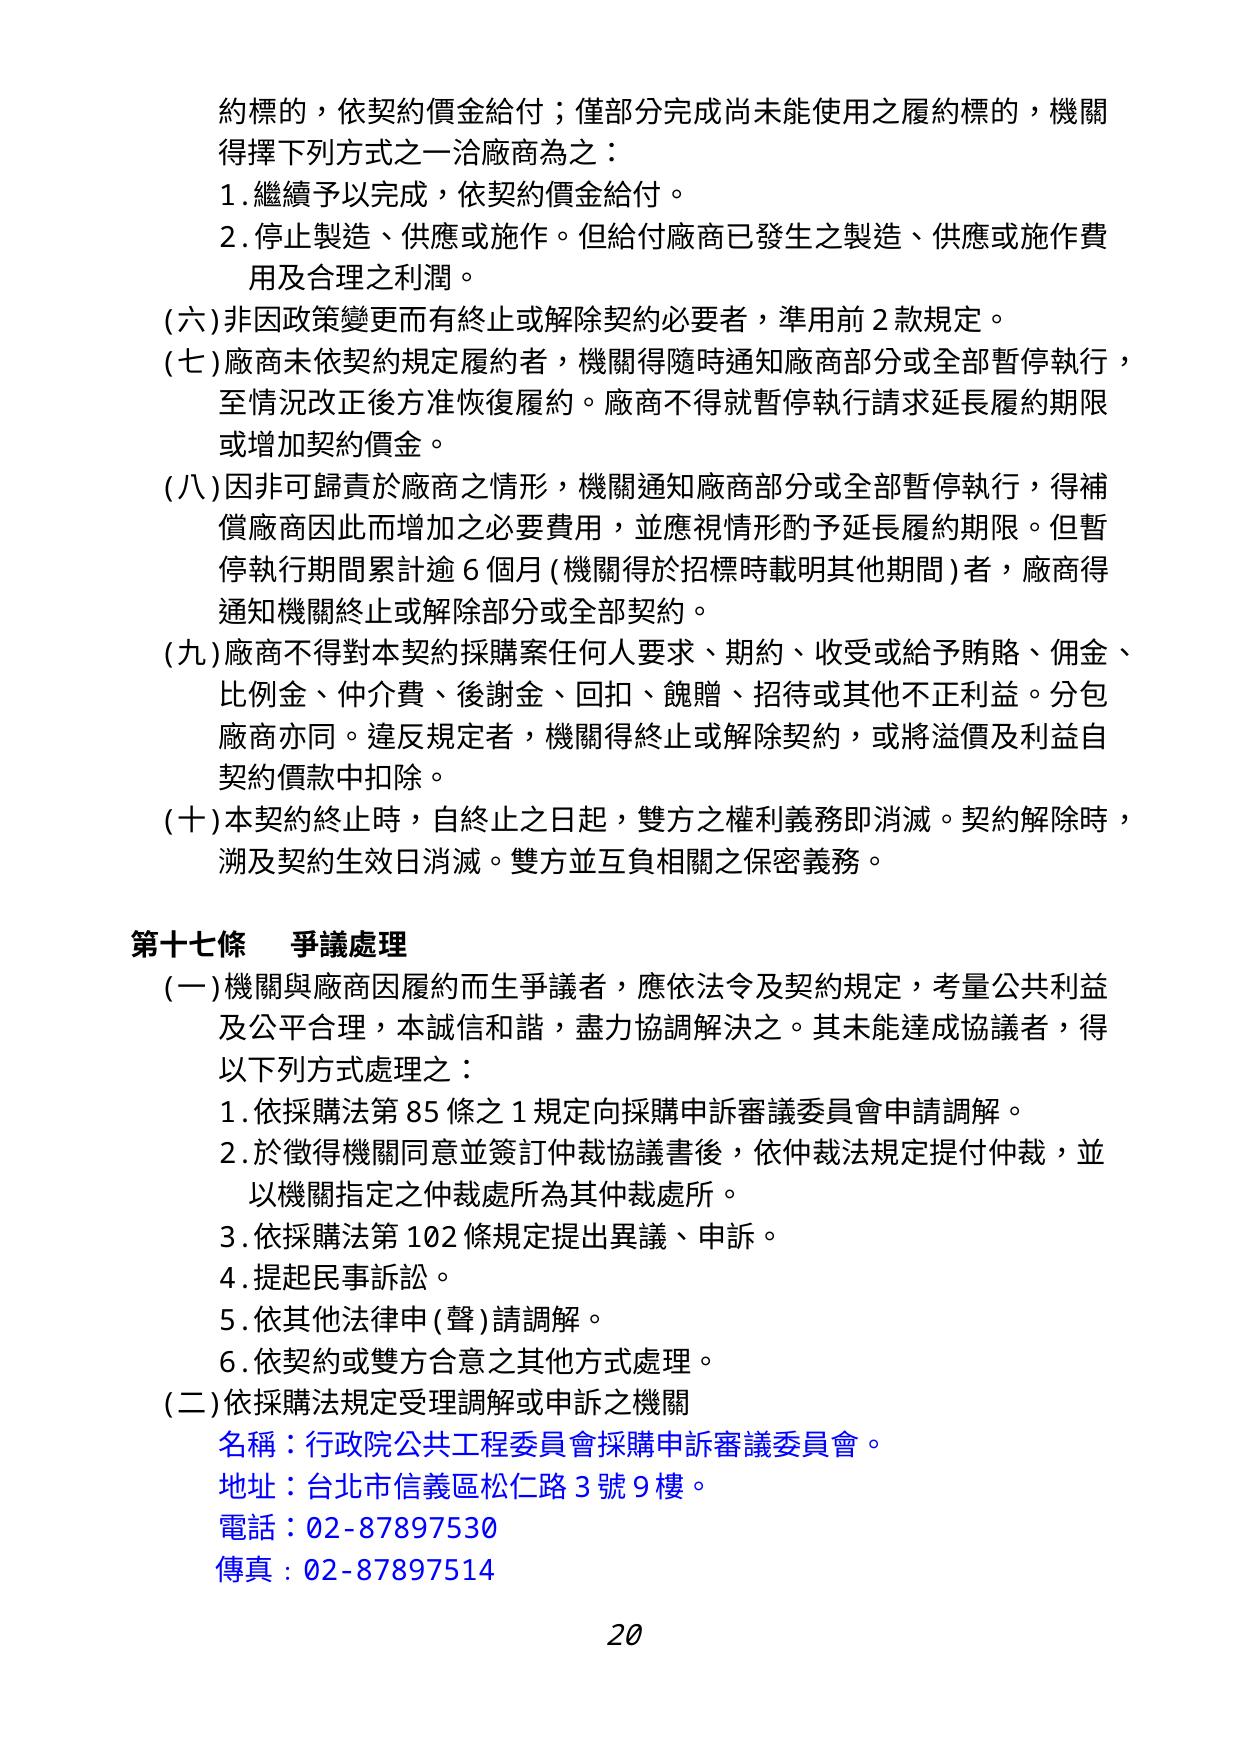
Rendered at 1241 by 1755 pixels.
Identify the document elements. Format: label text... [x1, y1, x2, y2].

text 電話：02-87897530 [218, 1505, 1110, 1547]
text (八)因非可歸責於廠商之情形，機關通知廠商部分或全部暫停執行，得補償廠商因此而增加之必要費用，並應視情形酌予延長履約期限。但暫停執行期間累計逾6個月(機關得於招標時載明其他期間)者，廠商得通知機關終止或解除部分或全部契約。 [159, 464, 1110, 630]
text (二)依採購法規定受理調解或申訴之機關 [159, 1380, 1110, 1422]
text (九)廠商不得對本契約採購案任何人要求、期約、收受或給予賄賂、佣金、比例金、仲介費、後謝金、回扣、餽贈、招待或其他不正利益。分包廠商亦同。違反規定者，機關得終止或解除契約，或將溢價及利益自契約價款中扣除。 [159, 630, 1110, 797]
text 2.於徵得機關同意並簽訂仲裁協議書後，依仲裁法規定提付仲裁，並以機關指定之仲裁處所為其仲裁處所。 [218, 1130, 1108, 1214]
text (六)非因政策變更而有終止或解除契約必要者，準用前2款規定。 [159, 297, 1110, 339]
text (十)本契約終止時，自終止之日起，雙方之權利義務即消滅。契約解除時，溯及契約生效日消滅。雙方並互負相關之保密義務。 [159, 797, 1110, 880]
text 名稱：行政院公共工程委員會採購申訴審議委員會。 [218, 1422, 1110, 1464]
text (一)機關與廠商因履約而生爭議者，應依法令及契約規定，考量公共利益及公平合理，本誠信和諧，盡力協調解決之。其未能達成協議者，得以下列方式處理之： [159, 964, 1110, 1089]
text 3.依採購法第102條規定提出異議、申訴。 [218, 1214, 1108, 1255]
text 第十七條 爭議處理 [130, 922, 1110, 964]
text 2.停止製造、供應或施作。但給付廠商已發生之製造、供應或施作費用及合理之利潤。 [218, 214, 1110, 297]
text 傳真﹕02-87897514 [142, 1547, 1110, 1589]
text 1.依採購法第85條之1規定向採購申訴審議委員會申請調解。 [218, 1089, 1108, 1130]
text 1.繼續予以完成，依契約價金給付。 [218, 172, 1110, 214]
text 4.提起民事訴訟。 [218, 1255, 1108, 1297]
text (七)廠商未依契約規定履約者，機關得隨時通知廠商部分或全部暫停執行，至情況改正後方准恢復履約。廠商不得就暫停執行請求延長履約期限或增加契約價金。 [159, 339, 1110, 464]
text 地址：台北市信義區松仁路3號9樓。 [218, 1464, 1110, 1505]
text 5.依其他法律申(聲)請調解。 [218, 1297, 1108, 1339]
text 6.依契約或雙方合意之其他方式處理。 [218, 1339, 1108, 1380]
text 約標的，依契約價金給付；僅部分完成尚未能使用之履約標的，機關得擇下列方式之一洽廠商為之： [159, 89, 1110, 172]
